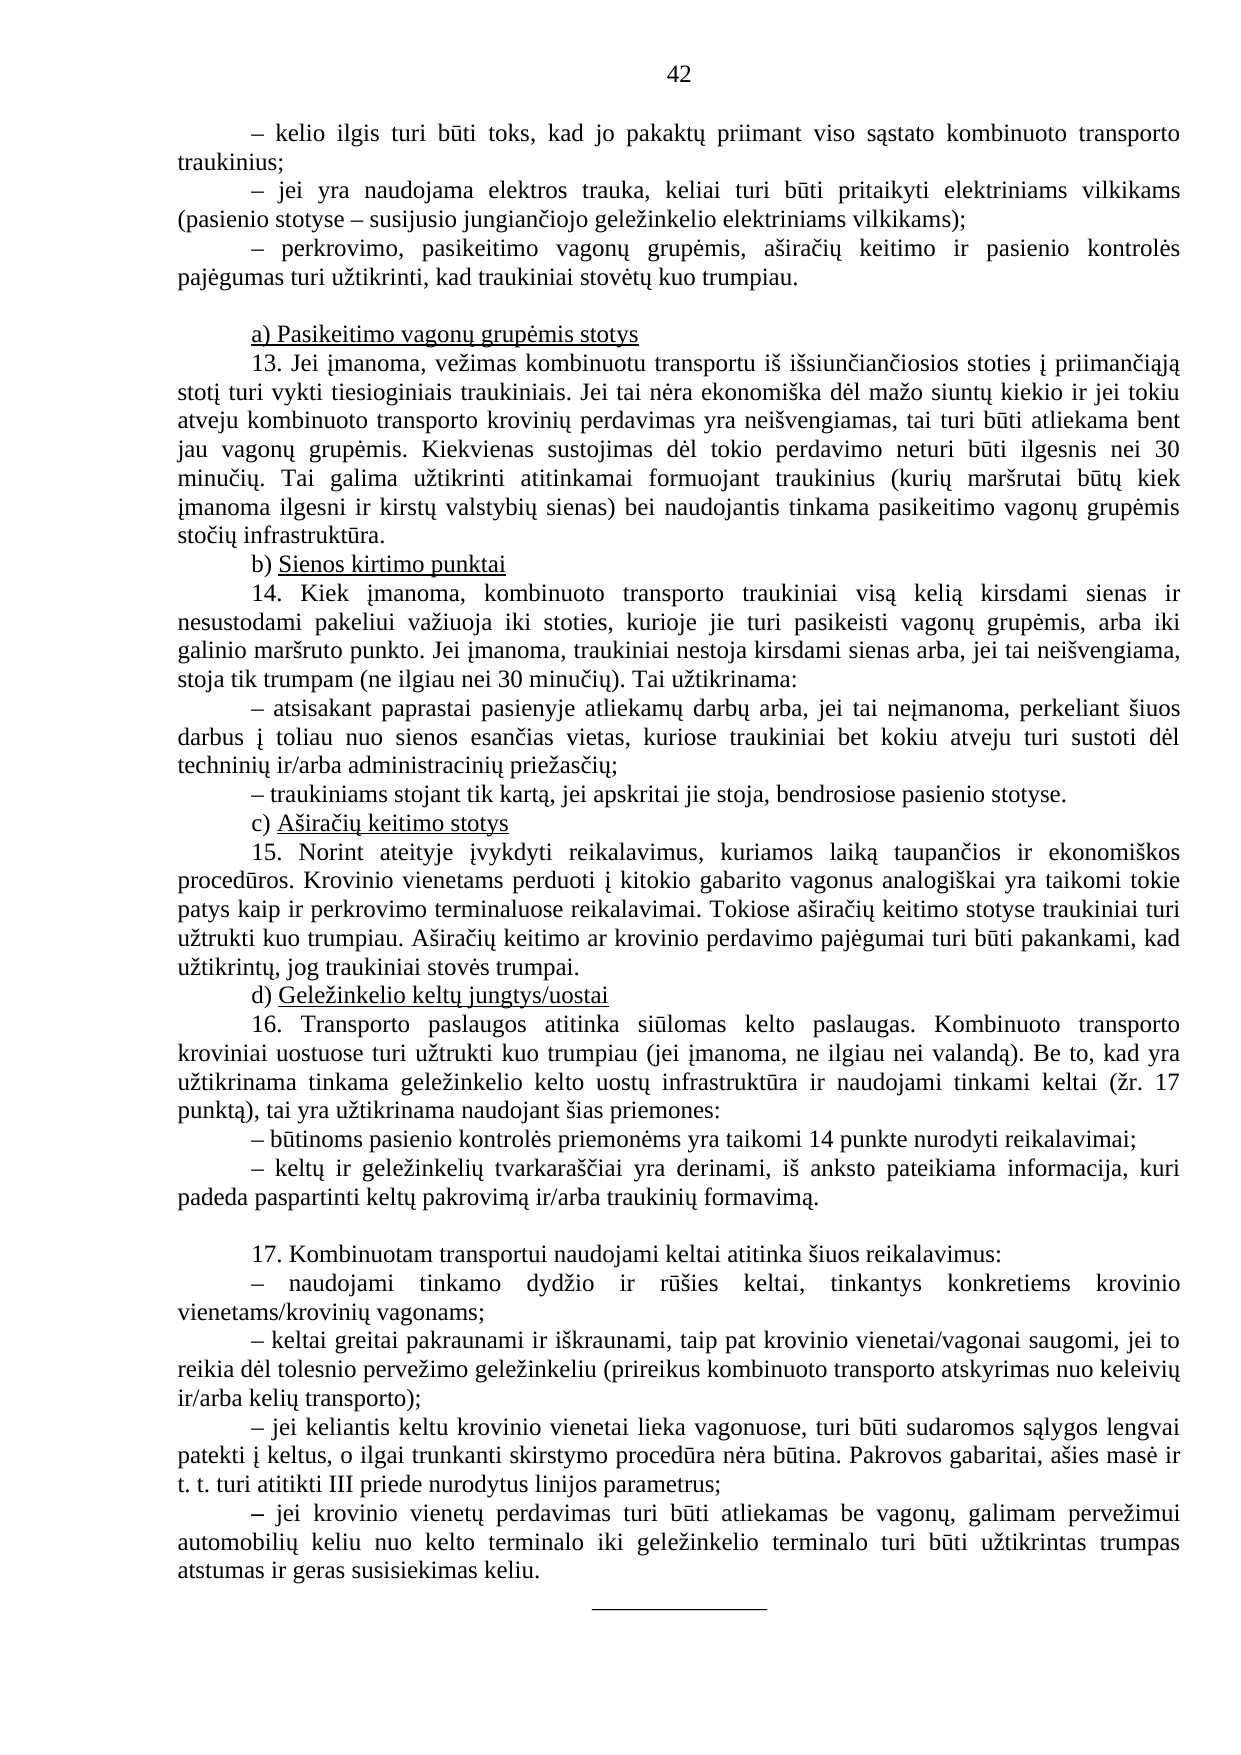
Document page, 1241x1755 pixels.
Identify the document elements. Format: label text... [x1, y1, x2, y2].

text 13. Jei įmanoma, vežimas kombinuotu transportu iš išsiunčiančiosios stoties į priimančiąją stotį turi vykti tiesioginiais traukiniais. Jei tai nėra ekonomiška dėl mažo siuntų kiekio ir jei tokiu atveju kombinuoto transporto krovinių perdavimas yra neišvengiamas, tai turi būti atliekama bent jau vagonų grupėmis. Kiekvienas sustojimas dėl tokio perdavimo neturi būti ilgesnis nei 30 minučių. Tai galima užtikrinti atitinkamai formuojant traukinius (kurių maršrutai būtų kiek įmanoma ilgesni ir kirstų valstybių sienas) bei naudojantis tinkama pasikeitimo vagonų grupėmis stočių infrastruktūra. [177, 348, 1181, 549]
text – kelio ilgis turi būti toks, kad jo pakaktų priimant viso sąstato kombinuoto transporto traukinius; [177, 118, 1181, 176]
text – perkrovimo, pasikeitimo vagonų grupėmis, aširačių keitimo ir pasienio kontrolės pajėgumas turi užtikrinti, kad traukiniai stovėtų kuo trumpiau. [177, 233, 1181, 291]
text – jei keliantis keltu krovinio vienetai lieka vagonuose, turi būti sudaromos sąlygos lengvai patekti į keltus, o ilgai trunkanti skirstymo procedūra nėra būtina. Pakrovos gabaritai, ašies masė ir t. t. turi atitikti III priede nurodytus linijos parametrus; [177, 1412, 1181, 1498]
text 15. Norint ateityje įvykdyti reikalavimus, kuriamos laiką taupančios ir ekonomiškos procedūros. Krovinio vienetams perduoti į kitokio gabarito vagonus analogiškai yra taikomi tokie patys kaip ir perkrovimo terminaluose reikalavimai. Tokiose aširačių keitimo stotyse traukiniai turi užtrukti kuo trumpiau. Aširačių keitimo ar krovinio perdavimo pajėgumai turi būti pakankami, kad užtikrintų, jog traukiniai stovės trumpai. [177, 837, 1181, 981]
text – keltų ir geležinkelių tvarkaraščiai yra derinami, iš anksto pateikiama informacija, kuri padeda paspartinti keltų pakrovimą ir/arba traukinių formavimą. [177, 1153, 1181, 1211]
text – traukiniams stojant tik kartą, jei apskritai jie stoja, bendrosiose pasienio stotyse. [177, 779, 1181, 808]
text 14. Kiek įmanoma, kombinuoto transporto traukiniai visą kelią kirsdami sienas ir nesustodami pakeliui važiuoja iki stoties, kurioje jie turi pasikeisti vagonų grupėmis, arba iki galinio maršruto punkto. Jei įmanoma, traukiniai nestoja kirsdami sienas arba, jei tai neišvengiama, stoja tik trumpam (ne ilgiau nei 30 minučių). Tai užtikrinama: [177, 578, 1181, 693]
text ______________ [177, 1584, 1181, 1613]
text 16. Transporto paslaugos atitinka siūlomas kelto paslaugas. Kombinuoto transporto kroviniai uostuose turi užtrukti kuo trumpiau (jei įmanoma, ne ilgiau nei valandą). Be to, kad yra užtikrinama tinkama geležinkelio kelto uostų infrastruktūra ir naudojami tinkami keltai (žr. 17 punktą), tai yra užtikrinama naudojant šias priemones: [177, 1009, 1181, 1124]
text – jei krovinio vienetų perdavimas turi būti atliekamas be vagonų, galimam pervežimui automobilių keliu nuo kelto terminalo iki geležinkelio terminalo turi būti užtikrintas trumpas atstumas ir geras susisiekimas keliu. [177, 1498, 1181, 1584]
text – jei yra naudojama elektros trauka, keliai turi būti pritaikyti elektriniams vilkikams (pasienio stotyse – susijusio jungiančiojo geležinkelio elektriniams vilkikams); [177, 176, 1181, 233]
text 17. Kombinuotam transportui naudojami keltai atitinka šiuos reikalavimus: [177, 1239, 1181, 1268]
text b) Sienos kirtimo punktai [177, 549, 1181, 578]
text a) Pasikeitimo vagonų grupėmis stotys [177, 319, 1181, 348]
text c) Aširačių keitimo stotys [177, 808, 1181, 837]
text – būtinoms pasienio kontrolės priemonėms yra taikomi 14 punkte nurodyti reikalavimai; [177, 1124, 1181, 1153]
text d) Geležinkelio keltų jungtys/uostai [177, 981, 1181, 1009]
text – naudojami tinkamo dydžio ir rūšies keltai, tinkantys konkretiems krovinio vienetams/krovinių vagonams; [177, 1268, 1181, 1326]
text – keltai greitai pakraunami ir iškraunami, taip pat krovinio vienetai/vagonai saugomi, jei to reikia dėl tolesnio pervežimo geležinkeliu (prireikus kombinuoto transporto atskyrimas nuo keleivių ir/arba kelių transporto); [177, 1326, 1181, 1412]
text – atsisakant paprastai pasienyje atliekamų darbų arba, jei tai neįmanoma, perkeliant šiuos darbus į toliau nuo sienos esančias vietas, kuriose traukiniai bet kokiu atveju turi sustoti dėl techninių ir/arba administracinių priežasčių; [177, 693, 1181, 779]
